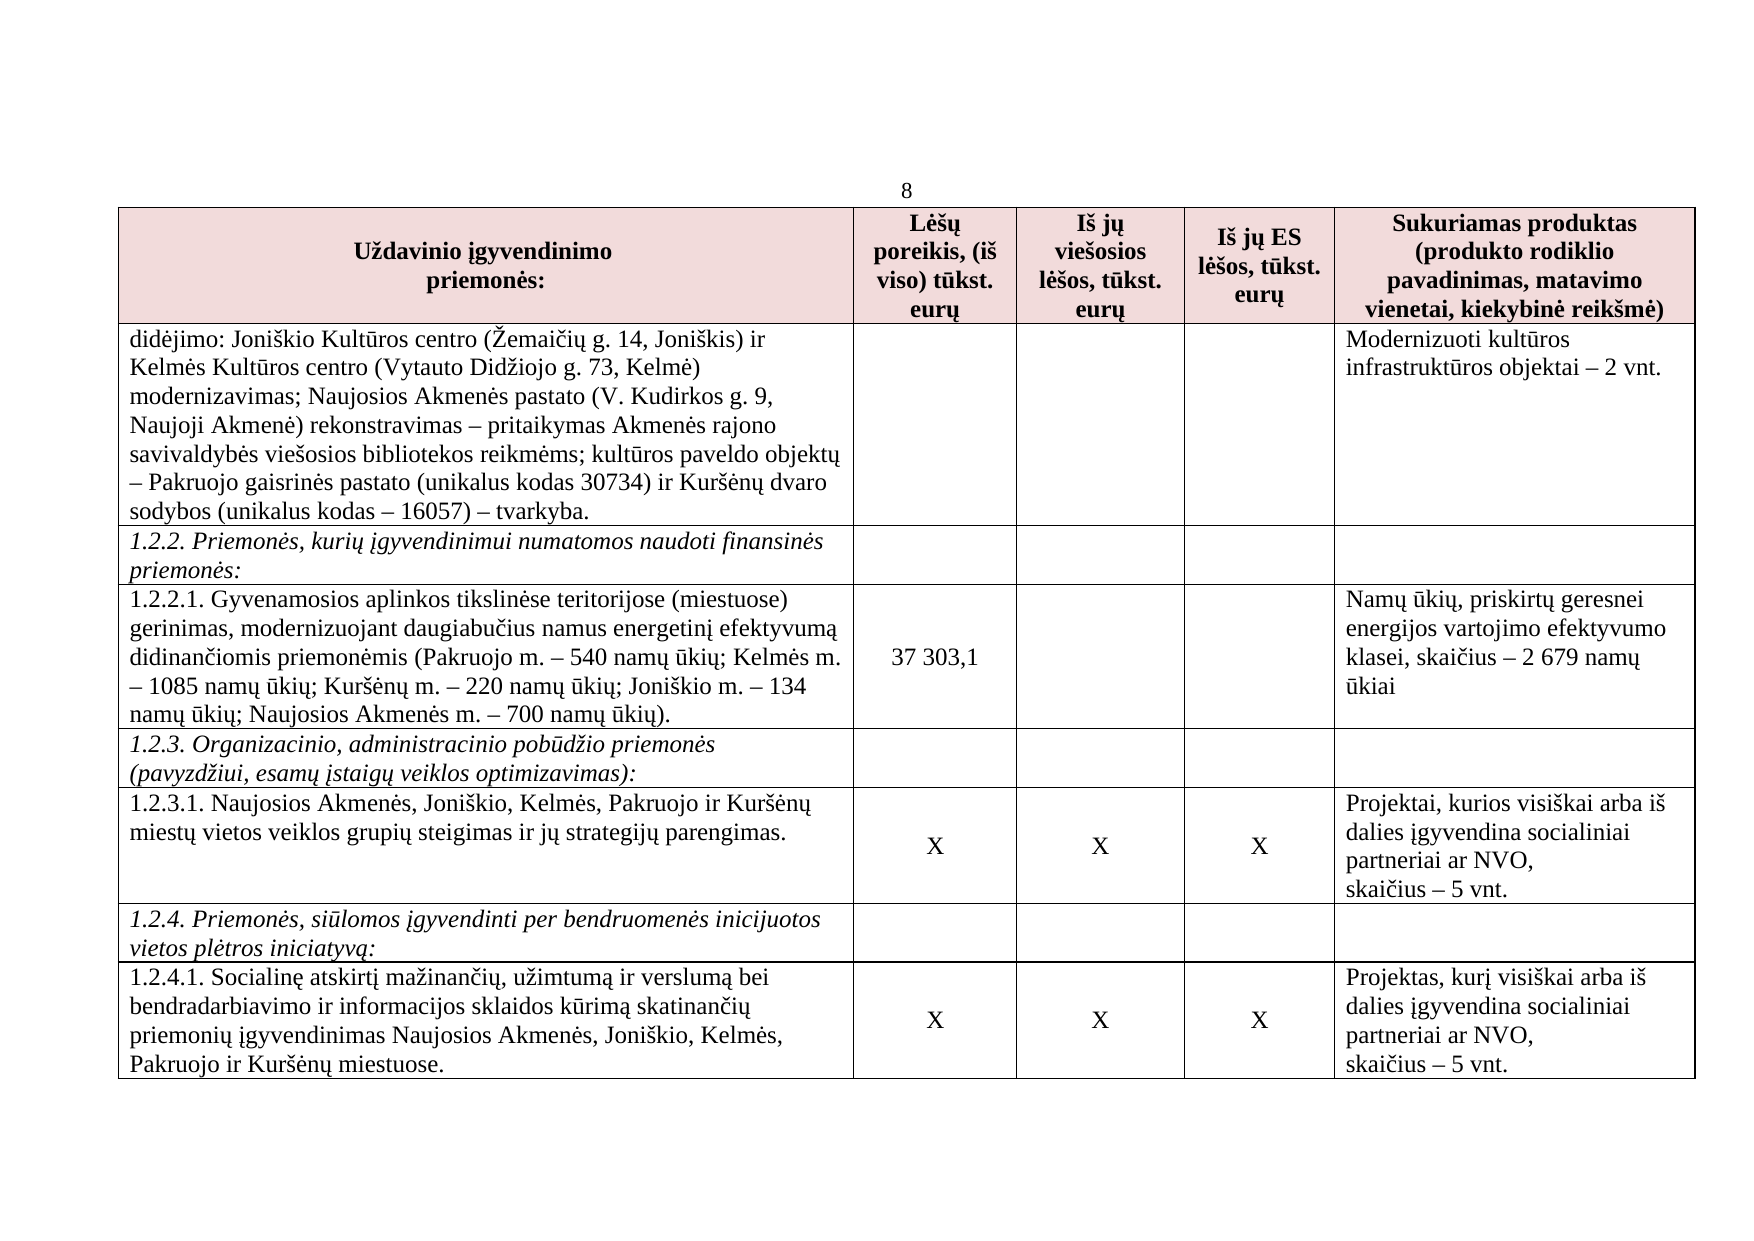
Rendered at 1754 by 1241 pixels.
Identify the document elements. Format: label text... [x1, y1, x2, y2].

table_cell 1.2.3. Organizacinio, administracinio pobūdžio priemonės (pavyzdžiui, esamų įstaigų veiklos optimizavimas): [119, 729, 853, 787]
table_cell [854, 526, 1016, 583]
table_cell [1185, 729, 1334, 787]
table_cell 1.2.3.1. Naujosios Akmenės, Joniškio, Kelmės, Pakruojo ir Kuršėnų miestų vietos veiklos grupių steigimas ir jų strategijų parengimas. [119, 788, 853, 903]
table_header Uždavinio įgyvendinimo priemonės: [119, 208, 853, 323]
table_cell X [854, 963, 1016, 1077]
table_cell [1185, 904, 1334, 961]
table_cell X [854, 788, 1016, 903]
table_header Lėšų poreikis, (iš viso) tūkst. eurų [854, 208, 1016, 323]
table_cell [1185, 526, 1334, 583]
table_cell [854, 324, 1016, 525]
table_cell Namų ūkių, priskirtų geresnei energijos vartojimo efektyvumo klasei, skaičius – 2 679 namų ūkiai [1335, 585, 1694, 728]
table_cell Projektas, kurį visiškai arba iš dalies įgyvendina socialiniai partneriai ar NVO, skaičius – 5 vnt. [1335, 963, 1694, 1077]
table_cell [1017, 585, 1184, 728]
table_cell [1185, 324, 1334, 525]
table_cell [1335, 526, 1694, 583]
table_cell [1335, 729, 1694, 787]
table_cell Modernizuoti kultūros infrastruktūros objektai – 2 vnt. [1335, 324, 1694, 525]
table_cell didėjimo: Joniškio Kultūros centro (Žemaičių g. 14, Joniškis) ir Kelmės Kultūros centro (Vytauto Didžiojo g. 73, Kelmė) modernizavimas; Naujosios Akmenės pastato (V. Kudirkos g. 9, Naujoji Akmenė) rekonstravimas – pritaikymas Akmenės rajono savivaldybės viešosios bibliotekos reikmėms; kultūros paveldo objektų – Pakruojo gaisrinės pastato (unikalus kodas 30734) ir Kuršėnų dvaro sodybos (unikalus kodas – 16057) – tvarkyba. [119, 324, 853, 525]
table_cell [854, 904, 1016, 961]
table_cell X [1185, 963, 1334, 1077]
table_cell Projektai, kurios visiškai arba iš dalies įgyvendina socialiniai partneriai ar NVO, skaičius – 5 vnt. [1335, 788, 1694, 903]
table_cell X [1185, 788, 1334, 903]
table_cell [1335, 904, 1694, 961]
table_header Sukuriamas produktas (produkto rodiklio pavadinimas, matavimo vienetai, kiekybinė reikšmė) [1335, 208, 1694, 323]
table_cell 1.2.2.1. Gyvenamosios aplinkos tikslinėse teritorijose (miestuose) gerinimas, modernizuojant daugiabučius namus energetinį efektyvumą didinančiomis priemonėmis (Pakruojo m. – 540 namų ūkių; Kelmės m. – 1085 namų ūkių; Kuršėnų m. – 220 namų ūkių; Joniškio m. – 134 namų ūkių; Naujosios Akmenės m. – 700 namų ūkių). [119, 585, 853, 728]
table_cell 1.2.4. Priemonės, siūlomos įgyvendinti per bendruomenės inicijuotos vietos plėtros iniciatyvą: [119, 904, 853, 961]
table_header Iš jų ES lėšos, tūkst. eurų [1185, 208, 1334, 323]
table_cell [1017, 729, 1184, 787]
table_cell [1017, 324, 1184, 525]
table_cell 37 303,1 [854, 585, 1016, 728]
table_cell 1.2.4.1. Socialinę atskirtį mažinančių, užimtumą ir verslumą bei bendradarbiavimo ir informacijos sklaidos kūrimą skatinančių priemonių įgyvendinimas Naujosios Akmenės, Joniškio, Kelmės, Pakruojo ir Kuršėnų miestuose. [119, 963, 853, 1077]
table_header Iš jų viešosios lėšos, tūkst. eurų [1017, 208, 1184, 323]
table_cell X [1017, 963, 1184, 1077]
table_cell 1.2.2. Priemonės, kurių įgyvendinimui numatomos naudoti finansinės priemonės: [119, 526, 853, 583]
table_cell [1185, 585, 1334, 728]
table_cell X [1017, 788, 1184, 903]
table_cell [1017, 904, 1184, 961]
table_cell [854, 729, 1016, 787]
table_cell [1017, 526, 1184, 583]
